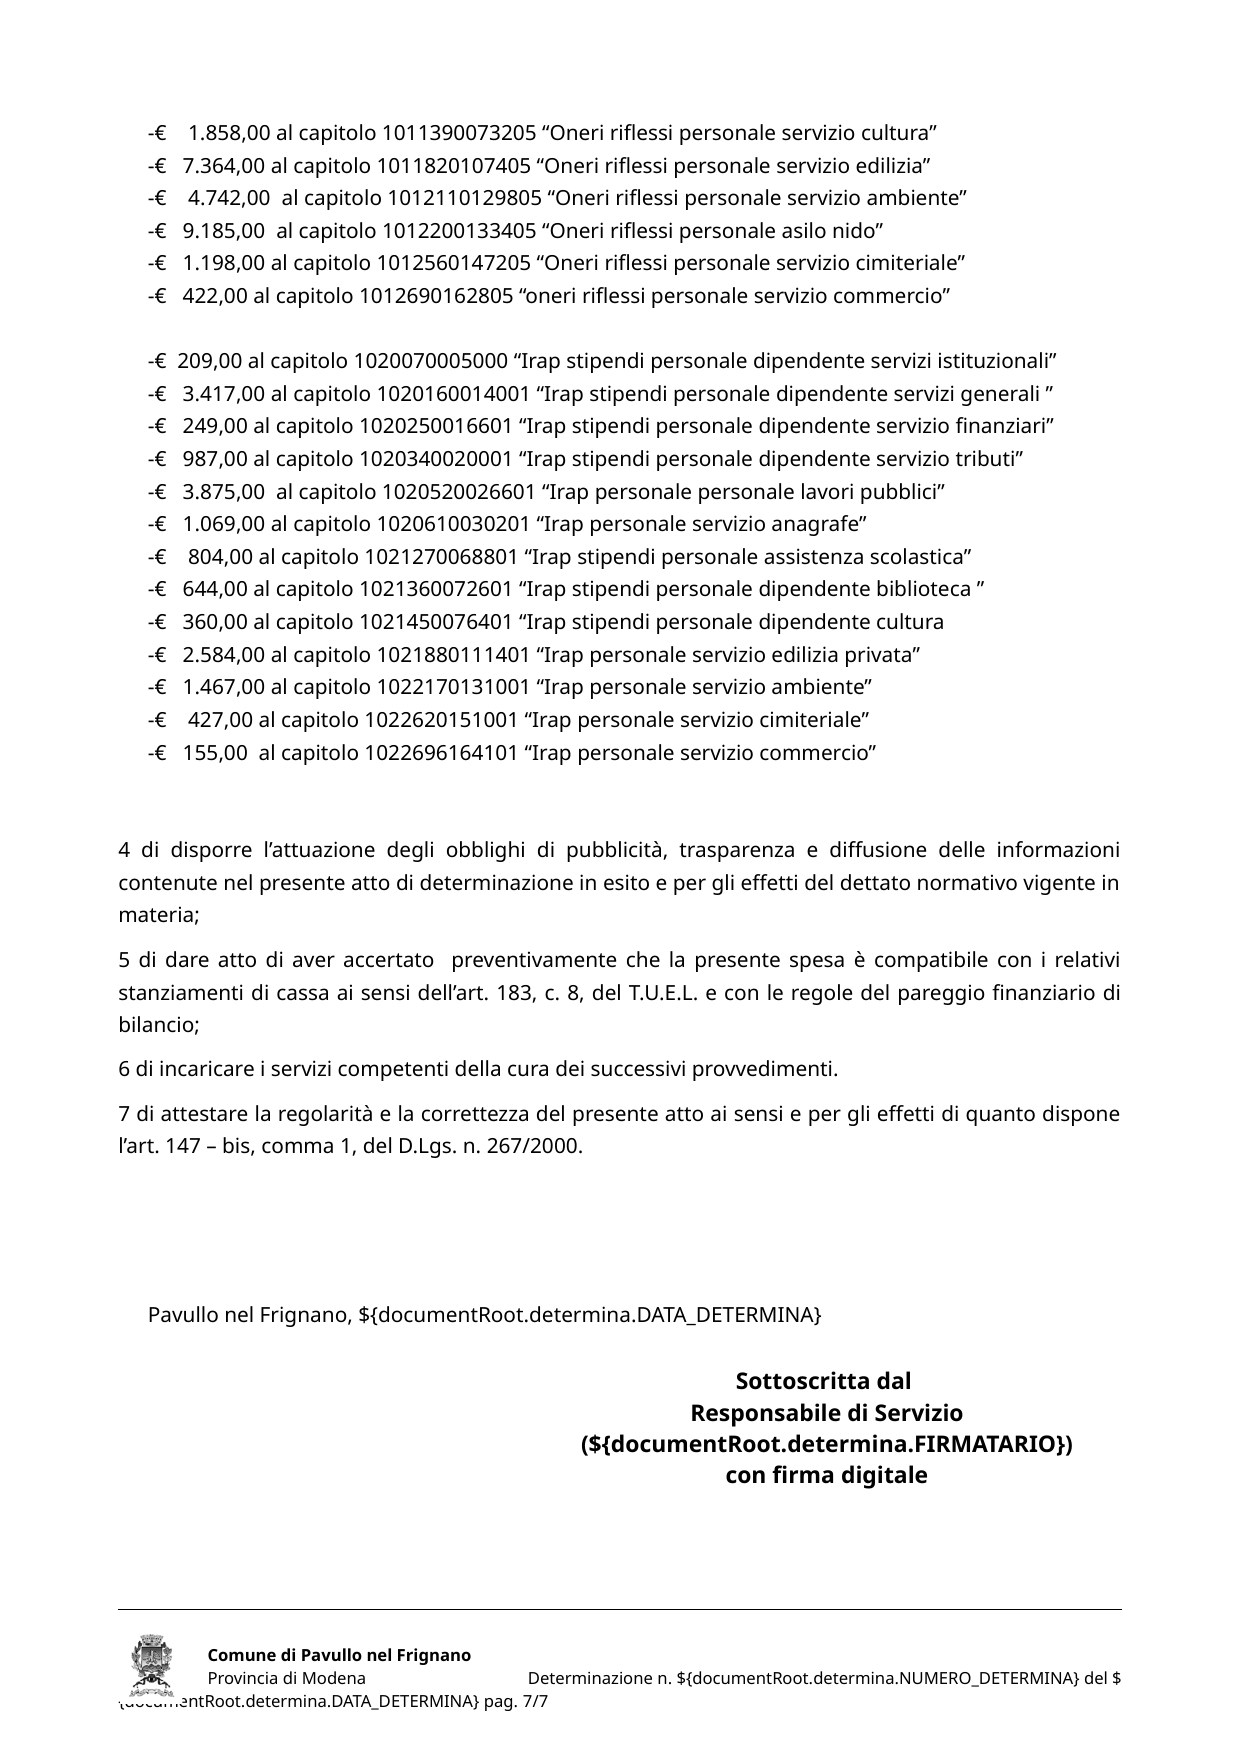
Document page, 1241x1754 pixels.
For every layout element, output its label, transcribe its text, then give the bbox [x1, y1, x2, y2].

text Pavullo nel Frignano, ${documentRoot.determina.DATA_DETERMINA} [118, 1300, 1122, 1328]
list 6 di incaricare i servizi competenti della cura dei successivi provvedimenti. [118, 1054, 1122, 1083]
list 4 di disporre l’attuazione degli obblighi di pubblicità, trasparenza e diffusione delle informazioni contenute nel presente atto di determinazione in esito e per gli effetti del dettato normativo vigente in materia; [118, 835, 1122, 929]
text Sottoscritta dal [532, 1365, 1122, 1397]
text -€ 360,00 al capitolo 1021450076401 “Irap stipendi personale dipendente cultura [118, 607, 1122, 636]
list 5 di dare atto di aver accertato preventivamente che la presente spesa è compatibile con i relativi stanziamenti di cassa ai sensi dell’art. 183, c. 8, del T.U.E.L. e con le regole del pareggio finanziario di bilancio; [118, 945, 1122, 1039]
list 7 di attestare la regolarità e la correttezza del presente atto ai sensi e per gli effetti di quanto dispone l’art. 147 – bis, comma 1, del D.Lgs. n. 267/2000. [118, 1099, 1122, 1160]
text -€ 804,00 al capitolo 1021270068801 “Irap stipendi personale assistenza scolastica” [118, 542, 1122, 570]
text -€ 4.742,00 al capitolo 1012110129805 “Oneri riflessi personale servizio ambiente” [118, 183, 1122, 212]
text -€ 209,00 al capitolo 1020070005000 “Irap stipendi personale dipendente servizi istituzionali” [118, 346, 1122, 375]
text -€ 7.364,00 al capitolo 1011820107405 “Oneri riflessi personale servizio edilizia” [118, 151, 1122, 179]
text -€ 987,00 al capitolo 1020340020001 “Irap stipendi personale dipendente servizio tributi” [118, 444, 1122, 473]
text -€ 1.069,00 al capitolo 1020610030201 “Irap personale servizio anagrafe” [118, 509, 1122, 538]
text -€ 1.858,00 al capitolo 1011390073205 “Oneri riflessi personale servizio cultura” [118, 118, 1122, 147]
text -€ 249,00 al capitolo 1020250016601 “Irap stipendi personale dipendente servizio finanziari” [118, 412, 1122, 440]
text -€ 422,00 al capitolo 1012690162805 “oneri riflessi personale servizio commercio” [118, 281, 1122, 309]
text -€ 155,00 al capitolo 1022696164101 “Irap personale servizio commercio” [118, 738, 1122, 766]
picture [120, 1631, 183, 1704]
text -€ 427,00 al capitolo 1022620151001 “Irap personale servizio cimiteriale” [118, 705, 1122, 733]
text -€ 3.875,00 al capitolo 1020520026601 “Irap personale personale lavori pubblici” [118, 477, 1122, 505]
text -€ 1.198,00 al capitolo 1012560147205 “Oneri riflessi personale servizio cimiteriale” [118, 248, 1122, 277]
text -€ 3.417,00 al capitolo 1020160014001 “Irap stipendi personale dipendente servizi generali ” [118, 379, 1122, 407]
text -€ 644,00 al capitolo 1021360072601 “Irap stipendi personale dipendente biblioteca ” [118, 574, 1122, 603]
text con firma digitale [532, 1459, 1122, 1490]
text (${documentRoot.determina.FIRMATARIO}) [532, 1428, 1122, 1459]
text -€ 2.584,00 al capitolo 1021880111401 “Irap personale servizio edilizia privata” [118, 640, 1122, 668]
text Responsabile di Servizio [532, 1397, 1122, 1428]
text -€ 9.185,00 al capitolo 1012200133405 “Oneri riflessi personale asilo nido” [118, 216, 1122, 244]
text -€ 1.467,00 al capitolo 1022170131001 “Irap personale servizio ambiente” [118, 672, 1122, 701]
